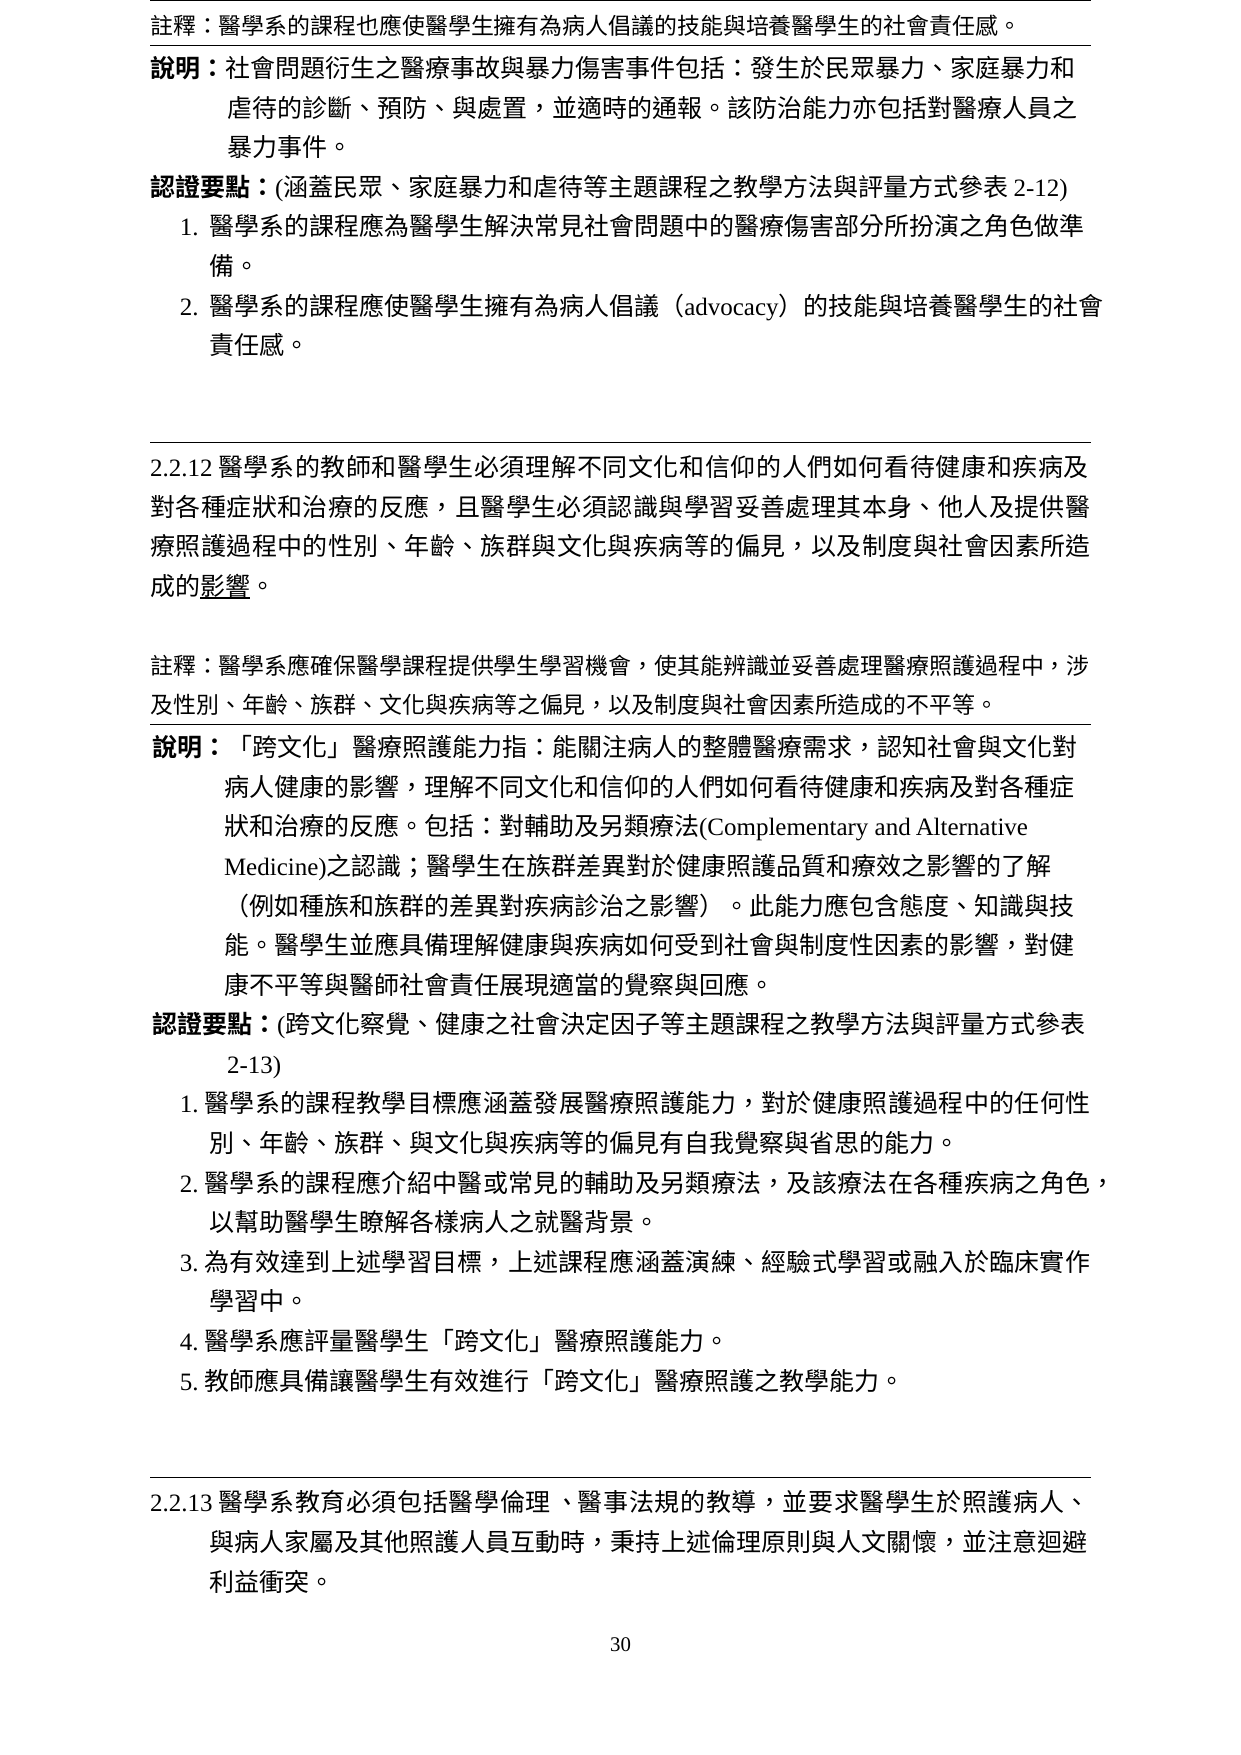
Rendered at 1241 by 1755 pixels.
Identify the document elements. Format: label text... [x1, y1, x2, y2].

text 註釋：醫學系的課程也應使醫學生擁有為病人倡議的技能與培養醫學生的社會責任感。 [150, 1, 1091, 45]
text 2.2.12醫學系的教師和醫學生必須理解不同文化和信仰的人們如何看待健康和疾病及對各種症狀和治療的反應，且醫學生必須認識與學習妥善處理其本身、他人及提供醫療照護過程中的性別、年齡、族群與文化與疾病等的偏見，以及制度與社會因素所造成的影響。 [150, 443, 1091, 603]
text 認證要點：(涵蓋民眾、家庭暴力和虐待等主題課程之教學方法與評量方式參表2-12) [150, 164, 1091, 204]
list 醫學系的課程應使醫學生擁有為病人倡議（advocacy）的技能與培養醫學生的社會責任感。 [179, 283, 1106, 362]
list 醫學系的課程教學目標應涵蓋發展醫療照護能力，對於健康照護過程中的任何性別、年齡、族群、與文化與疾病等的偏見有自我覺察與省思的能力。 [179, 1081, 1091, 1160]
text 說明：社會問題衍生之醫療事故與暴力傷害事件包括：發生於民眾暴力、家庭暴力和虐待的診斷、預防、與處置，並適時的通報。該防治能力亦包括對醫療人員之暴力事件。 [150, 46, 1091, 164]
text 註釋：醫學系應確保醫學課程提供學生學習機會，使其能辨識並妥善處理醫療照護過程中，涉及性別、年齡、族群、文化與疾病等之偏見，以及制度與社會因素所造成的不平等。 [150, 639, 1091, 724]
list 醫學系的課程應介紹中醫或常見的輔助及另類療法，及該療法在各種疾病之角色，以幫助醫學生瞭解各樣病人之就醫背景。 [179, 1160, 1091, 1239]
text 認證要點：(跨文化察覺、健康之社會決定因子等主題課程之教學方法與評量方式參表2-13) [152, 1002, 1091, 1081]
text 2.2.13醫學系教育必須包括醫學倫理、醫事法規的教導，並要求醫學生於照護病人、與病人家屬及其他照護人員互動時，秉持上述倫理原則與人文關懷，並注意迴避利益衝突。 [150, 1478, 1091, 1599]
list 教師應具備讓醫學生有效進行「跨文化」醫療照護之教學能力。 [179, 1358, 1091, 1398]
text 說明：「跨文化」醫療照護能力指：能關注病人的整體醫療需求，認知社會與文化對病人健康的影響，理解不同文化和信仰的人們如何看待健康和疾病及對各種症狀和治療的反應。包括：對輔助及另類療法(Complementary and Alternative Medicine)之認識；醫學生在族群差異對於健康照護品質和療效之影響的了解（例如種族和族群的差異對疾病診治之影響）。此能力應包含態度、知識與技能。醫學生並應具備理解健康與疾病如何受到社會與制度性因素的影響，對健康不平等與醫師社會責任展現適當的覺察與回應。 [152, 725, 1091, 1002]
list 為有效達到上述學習目標，上述課程應涵蓋演練、經驗式學習或融入於臨床實作學習中。 [179, 1239, 1091, 1319]
list 醫學系應評量醫學生「跨文化」醫療照護能力。 [179, 1319, 1091, 1358]
list 醫學系的課程應為醫學生解決常見社會問題中的醫療傷害部分所扮演之角色做準備。 [179, 204, 1091, 283]
